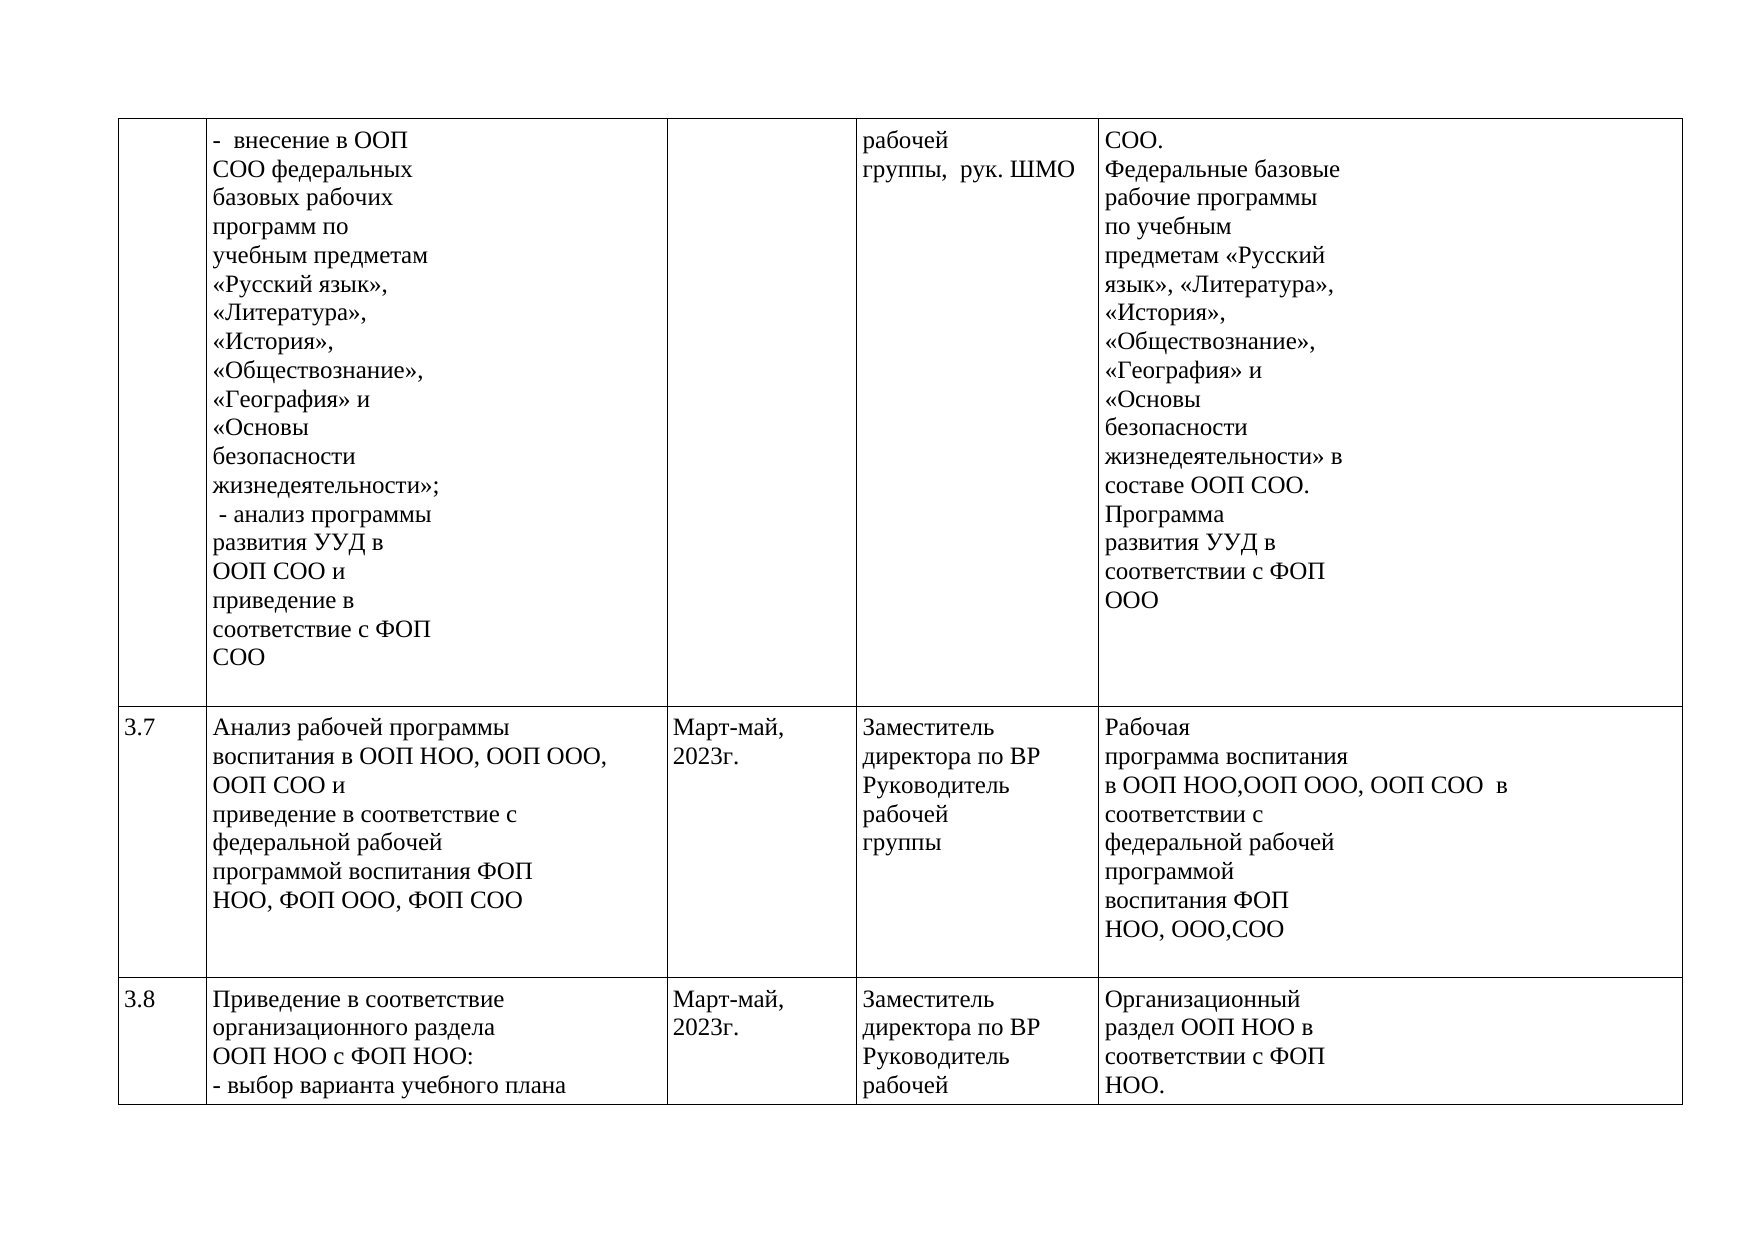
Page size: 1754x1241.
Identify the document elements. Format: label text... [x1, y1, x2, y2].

table_cell СОО. Федеральные базовые рабочие программы по учебным предметам «Русский язык», «Литература», «История», «Обществознание», «География» и «Основы безопасности жизнедеятельности» в составе ООП СОО. Программа развития УУД в соответствии с ФОП ООО [1099, 119, 1682, 706]
table_cell 3.7 [119, 707, 206, 977]
table_cell Заместитель директора по ВР Руководитель рабочей [857, 978, 1098, 1104]
table_cell Приведение в соответствие организационного раздела ООП НОО с ФОП НОО: - выбор варианта учебного плана [207, 978, 667, 1104]
table_cell [668, 119, 856, 706]
table_cell Анализ рабочей программы воспитания в ООП НОО, ООП ООО, ООП СОО и приведение в соответствие с федеральной рабочей программой воспитания ФОП НОО, ФОП ООО, ФОП СОО [207, 707, 667, 977]
table_cell 3.8 [119, 978, 206, 1104]
table_cell Организационный раздел ООП НОО в соответствии с ФОП НОО. [1099, 978, 1682, 1104]
table_cell [119, 119, 206, 706]
table_cell Заместитель директора по ВР Руководитель рабочей группы [857, 707, 1098, 977]
table_cell Март-май, 2023г. [668, 978, 856, 1104]
table_cell - внесение в ООП СОО федеральных базовых рабочих программ по учебным предметам «Русский язык», «Литература», «История», «Обществознание», «География» и «Основы безопасности жизнедеятельности»; - анализ программы развития УУД в ООП СОО и приведение в соответствие с ФОП СОО [207, 119, 667, 706]
table_cell Рабочая программа воспитания в ООП НОО,ООП ООО, ООП СОО в соответствии с федеральной рабочей программой воспитания ФОП НОО, ООО,СОО [1099, 707, 1682, 977]
table_cell рабочей группы, рук. ШМО [857, 119, 1098, 706]
table_cell Март-май, 2023г. [668, 707, 856, 977]
